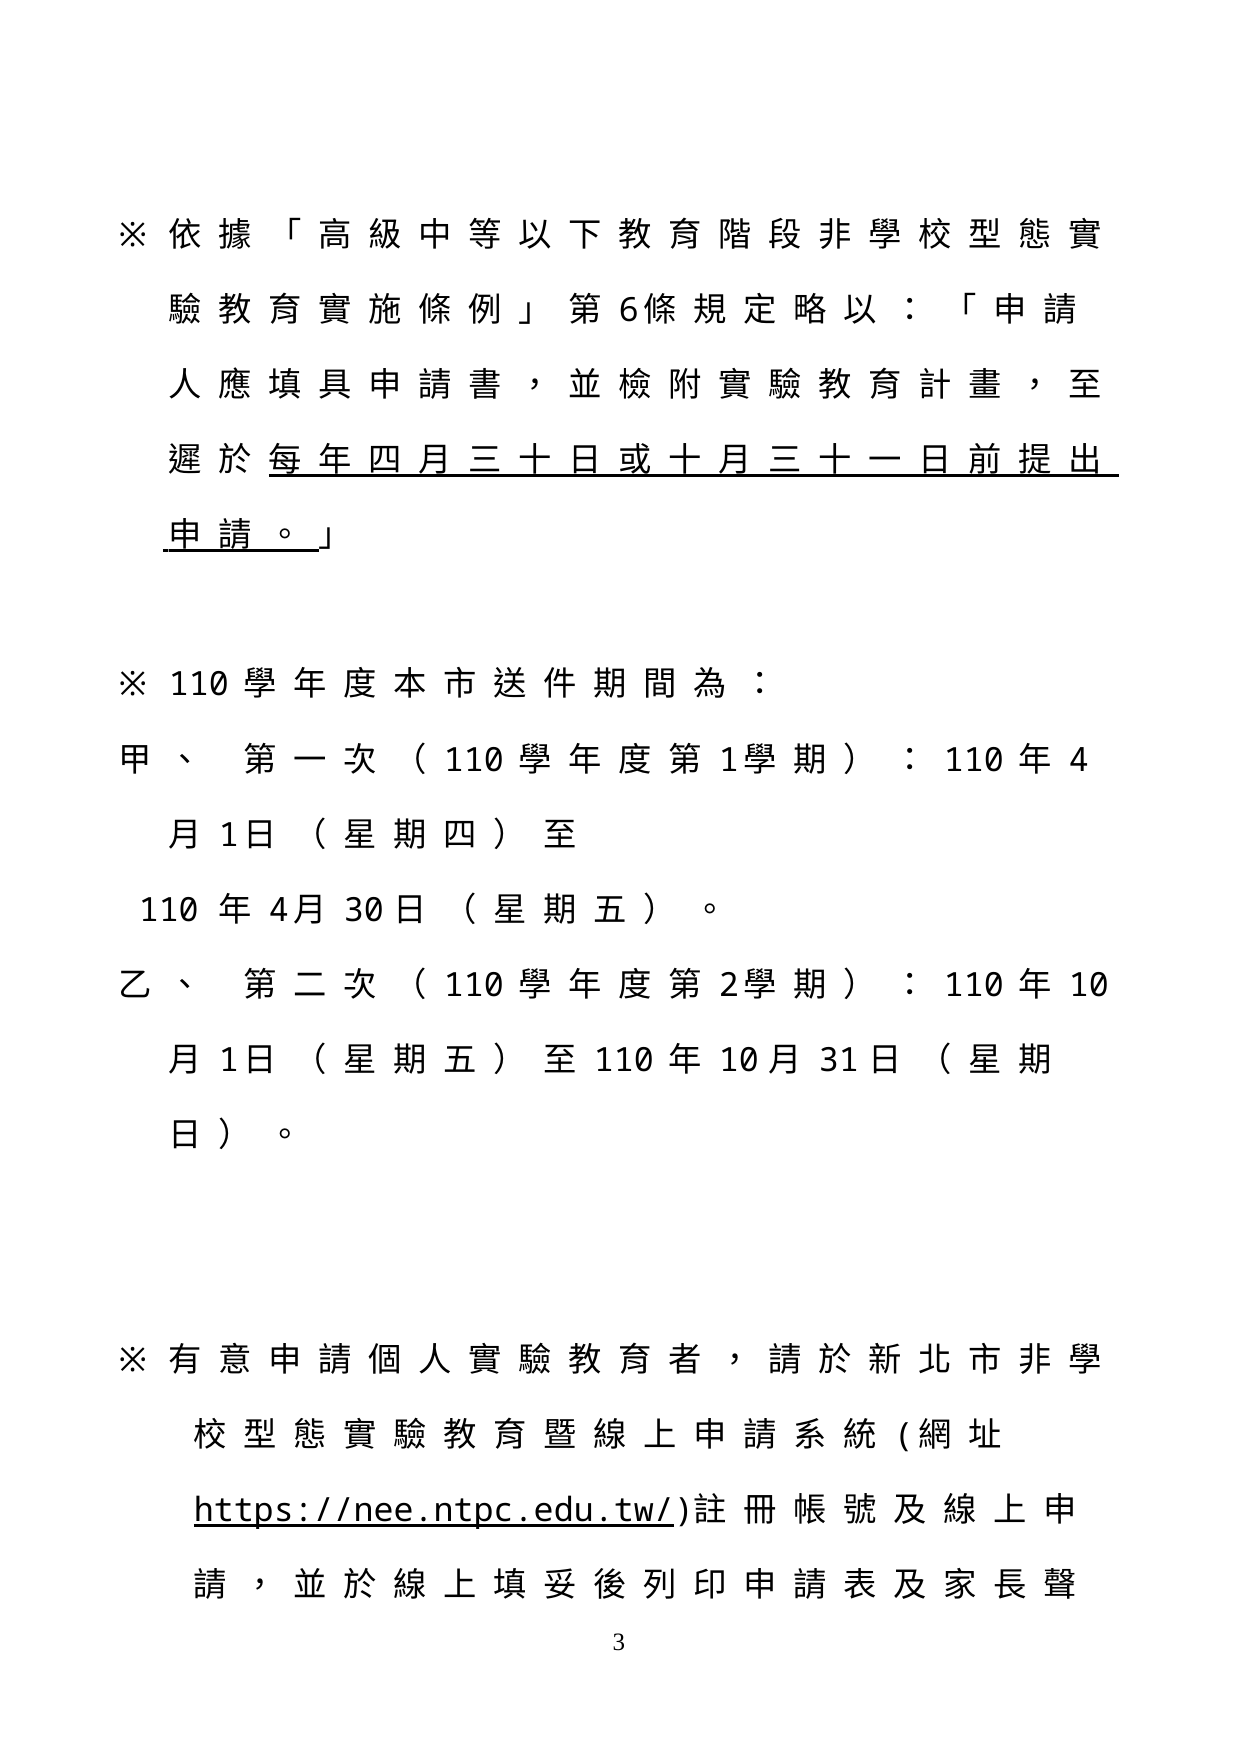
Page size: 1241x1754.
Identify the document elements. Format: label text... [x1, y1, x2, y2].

list 110學年度本市送件期間為： [118, 645, 1118, 720]
text 110年4月30日（星期五）。 [118, 870, 1118, 945]
list 第一次（110學年度第1學期）：110年4月1日（星期四）至 [118, 720, 1118, 870]
list 依據「高級中等以下教育階段非學校型態實驗教育實施條例」第6條規定略以：「申請人應填具申請書，並檢附實驗教育計畫，至遲於每年四月三十日或十月三十一日前提出申請。」 [118, 195, 1118, 570]
list 第二次（110學年度第2學期）：110年10月1日（星期五）至110年10月31日（星期日）。 [118, 945, 1118, 1170]
list 有意申請個人實驗教育者，請於新北市非學校型態實驗教育暨線上申請系統(網址https://nee.ntpc.edu.tw/)註冊帳號及線上申請，並於線上填妥後列印申請表及家長聲明書1式1份，有設籍學校者送至設籍學校，無設籍學校者逕送至本府教育局委託承辦學校新北市立光復高中輔導室（送件地址：新北市板橋區光環路一段7號輔導室收)，由學校檢核資料齊全後核章，掃描成電子檔上傳至線上申請系統。 [118, 1320, 1118, 1620]
